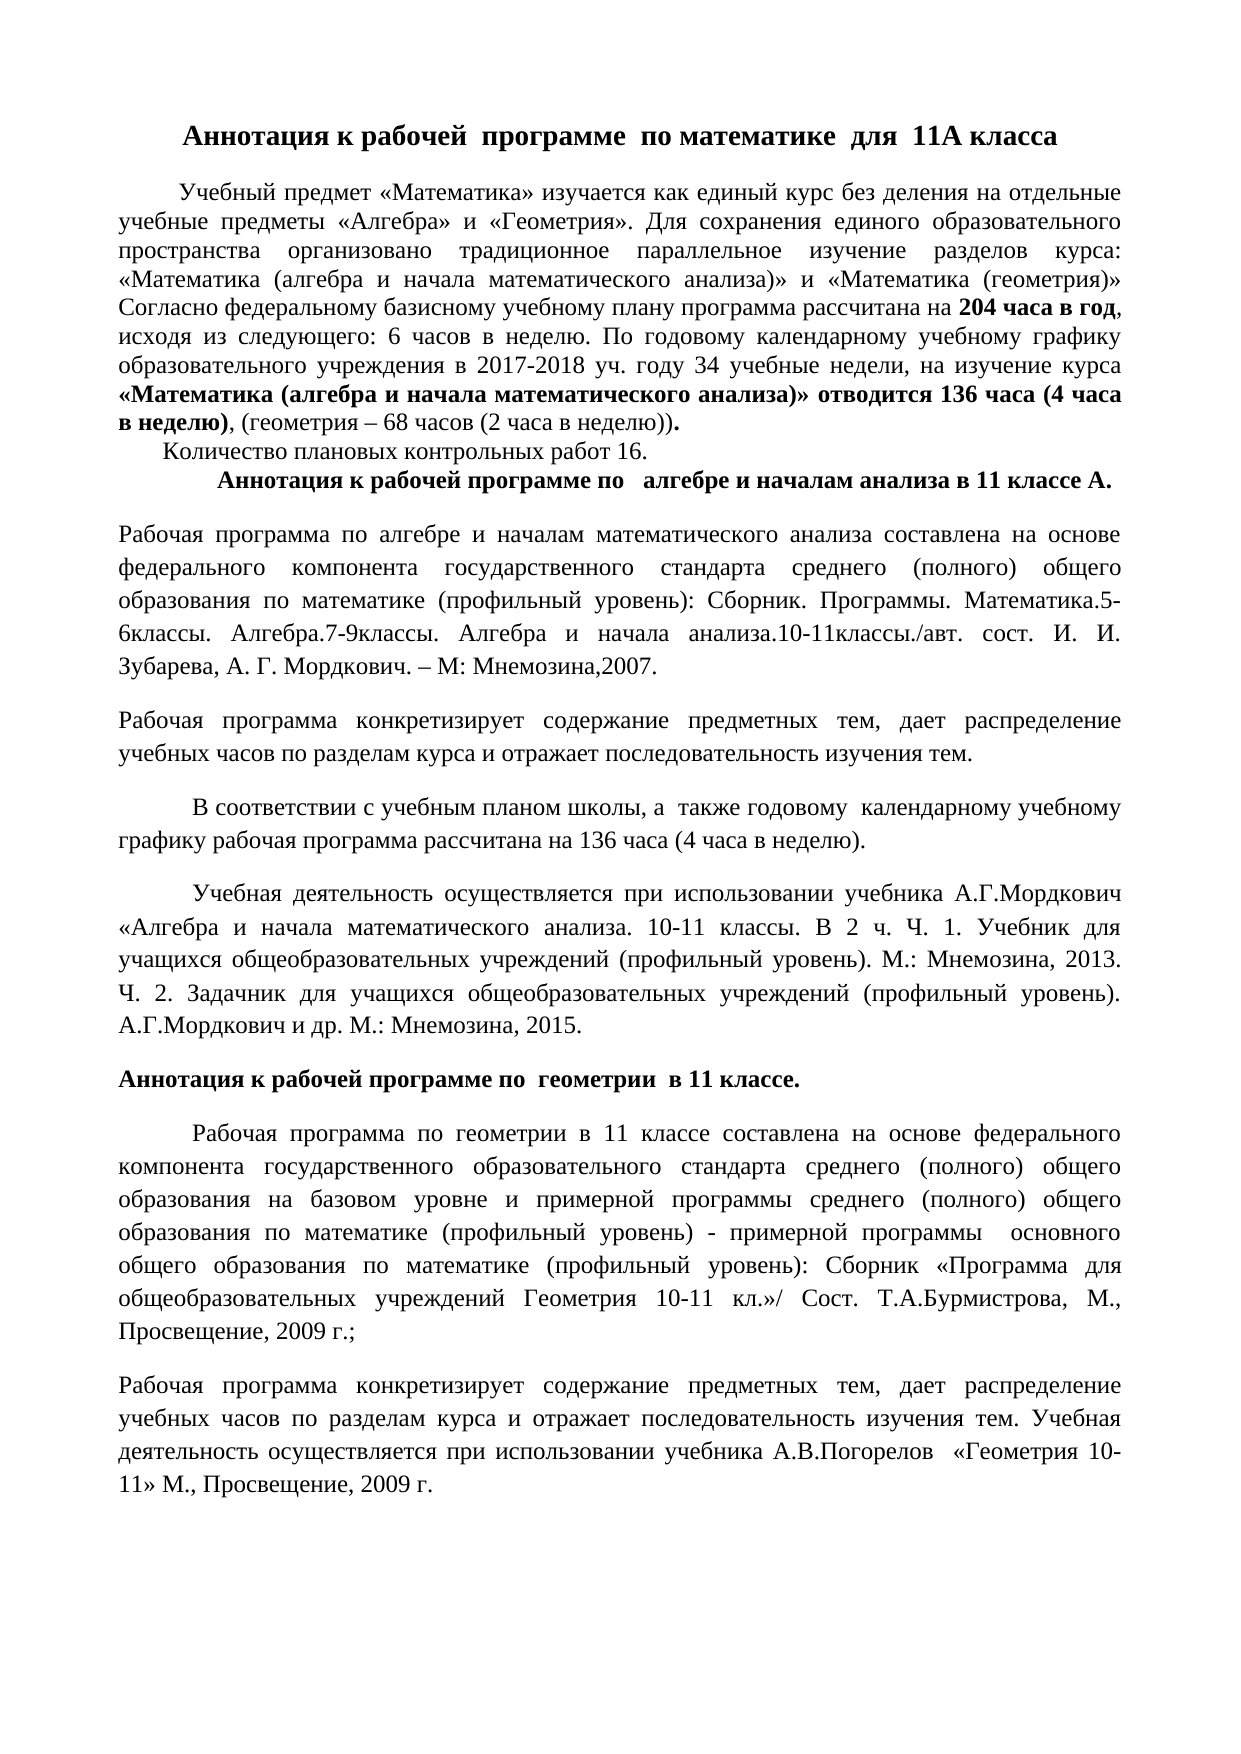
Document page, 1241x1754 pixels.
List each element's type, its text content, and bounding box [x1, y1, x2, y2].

text Рабочая программа конкретизирует содержание предметных тем, дает распределение учебных часов по разделам курса и отражает последовательность изучения тем. [118, 705, 1122, 767]
text Аннотация к рабочей программе по математике для 11А класса [118, 118, 1122, 152]
text Аннотация к рабочей программе по алгебре и началам анализа в 11 классе А. [118, 465, 1122, 494]
text Рабочая программа по геометрии в 11 классе составлена на основе федерального компонента государственного образовательного стандарта среднего (полного) общего образования на базовом уровне и примерной программы среднего (полного) общего образования по математике (профильный уровень) - примерной программы основного общего образования по математике (профильный уровень): Сборник «Программа для общеобразовательных учреждений Геометрия 10-11 кл.»/ Сост. Т.А.Бурмистрова, М., Просвещение, 2009 г.; [118, 1118, 1122, 1345]
text Рабочая программа конкретизирует содержание предметных тем, дает распределение учебных часов по разделам курса и отражает последовательность изучения тем. Учебная деятельность осуществляется при использовании учебника А.В.Погорелов «Геометрия 10-11» М., Просвещение, 2009 г. [118, 1370, 1122, 1498]
text Учебная деятельность осуществляется при использовании учебника А.Г.Мордкович «Алгебра и начала математического анализа. 10-11 классы. В 2 ч. Ч. 1. Учебник для учащихся общеобразовательных учреждений (профильный уровень). М.: Мнемозина, 2013. Ч. 2. Задачник для учащихся общеобразовательных учреждений (профильный уровень). А.Г.Мордкович и др. М.: Мнемозина, 2015. [118, 878, 1122, 1039]
text Рабочая программа по алгебре и началам математического анализа составлена на основе федерального компонента государственного стандарта среднего (полного) общего образования по математике (профильный уровень): Сборник. Программы. Математика.5-6классы. Алгебра.7-9классы. Алгебра и начала анализа.10-11классы./авт. сост. И. И. Зубарева, А. Г. Мордкович. – М: Мнемозина,2007. [118, 519, 1122, 680]
text Учебный предмет «Математика» изучается как единый курс без деления на отдельные учебные предметы «Алгебра» и «Геометрия». Для сохранения единого образовательного пространства организовано традиционное параллельное изучение разделов курса: «Математика (алгебра и начала математического анализа)» и «Математика (геометрия)» Согласно федеральному базисному учебному плану программа рассчитана на 204 часа в год, исходя из следующего: 6 часов в неделю. По годовому календарному учебному графику образовательного учреждения в 2017-2018 уч. году 34 учебные недели, на изучение курса «Математика (алгебра и начала математического анализа)» отводится 136 часа (4 часа в неделю), (геометрия – 68 часов (2 часа в неделю)). [118, 177, 1122, 436]
text Аннотация к рабочей программе по геометрии в 11 классе. [118, 1064, 1122, 1093]
text В соответствии с учебным планом школы, а также годовому календарному учебному графику рабочая программа рассчитана на 136 часа (4 часа в неделю). [118, 792, 1122, 853]
text Количество плановых контрольных работ 16. [118, 436, 1122, 465]
